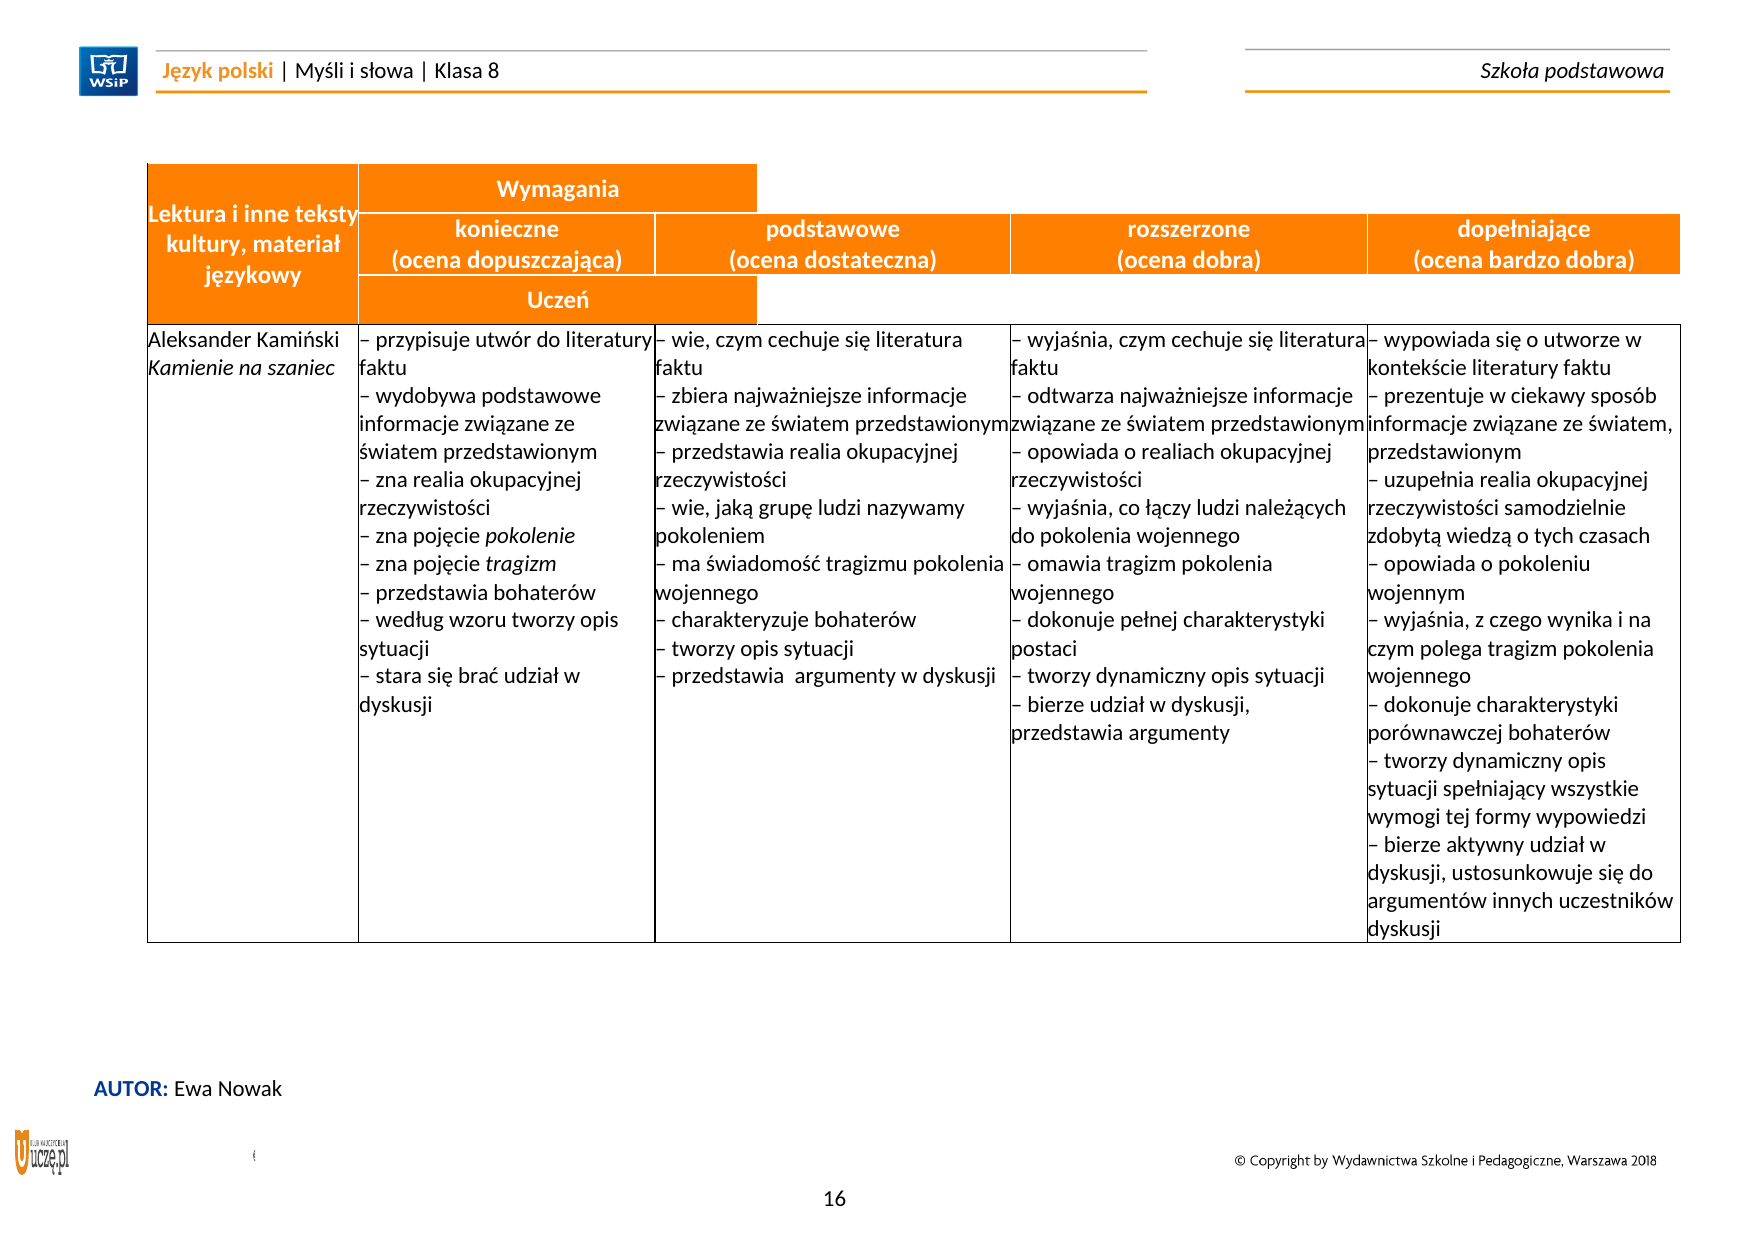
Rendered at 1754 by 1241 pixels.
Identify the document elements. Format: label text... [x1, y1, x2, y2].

table_cell konieczne (ocena dopuszczająca) [359, 214, 654, 274]
table_cell – wie, czym cechuje się literatura faktu – zbiera najważniejsze informacje związane ze światem przedstawionym – przedstawia realia okupacyjnej rzeczywistości – wie, jaką grupę ludzi nazywamy pokoleniem – ma świadomość tragizmu pokolenia wojennego – charakteryzuje bohaterów – tworzy opis sytuacji – przedstawia argumenty w dyskusji [656, 325, 1010, 942]
table_cell – wypowiada się o utworze w kontekście literatury faktu – prezentuje w ciekawy sposób informacje związane ze światem, przedstawionym – uzupełnia realia okupacyjnej rzeczywistości samodzielnie zdobytą wiedzą o tych czasach – opowiada o pokoleniu wojennym – wyjaśnia, z czego wynika i na czym polega tragizm pokolenia wojennego – dokonuje charakterystyki porównawczej bohaterów – tworzy dynamiczny opis sytuacji spełniający wszystkie wymogi tej formy wypowiedzi – bierze aktywny udział w dyskusji, ustosunkowuje się do argumentów innych uczestników dyskusji [1368, 325, 1680, 942]
table_cell dopełniające (ocena bardzo dobra) [1368, 214, 1680, 274]
picture [1231, 1135, 1657, 1179]
table_cell podstawowe (ocena dostateczna) [656, 214, 1010, 274]
table_cell rozszerzone (ocena dobra) [1011, 214, 1367, 274]
table_cell – przypisuje utwór do literatury faktu – wydobywa podstawowe informacje związane ze światem przedstawionym – zna realia okupacyjnej rzeczywistości – zna pojęcie pokolenie – zna pojęcie tragizm – przedstawia bohaterów – według wzoru tworzy opis sytuacji – stara się brać udział w dyskusji [359, 325, 654, 942]
table_cell – wyjaśnia, czym cechuje się literatura faktu – odtwarza najważniejsze informacje związane ze światem przedstawionym – opowiada o realiach okupacyjnej rzeczywistości – wyjaśnia, co łączy ludzi należących do pokolenia wojennego – omawia tragizm pokolenia wojennego – dokonuje pełnej charakterystyki postaci – tworzy dynamiczny opis sytuacji – bierze udział w dyskusji, przedstawia argumenty [1011, 325, 1367, 942]
table_header Wymagania [359, 164, 757, 212]
table_cell Uczeń [359, 276, 757, 324]
table_cell Aleksander Kamiński Kamienie na szaniec [148, 325, 358, 942]
picture [0, 6, 1671, 112]
table_header Lektura i inne teksty kultury, materiał językowy [148, 164, 358, 324]
